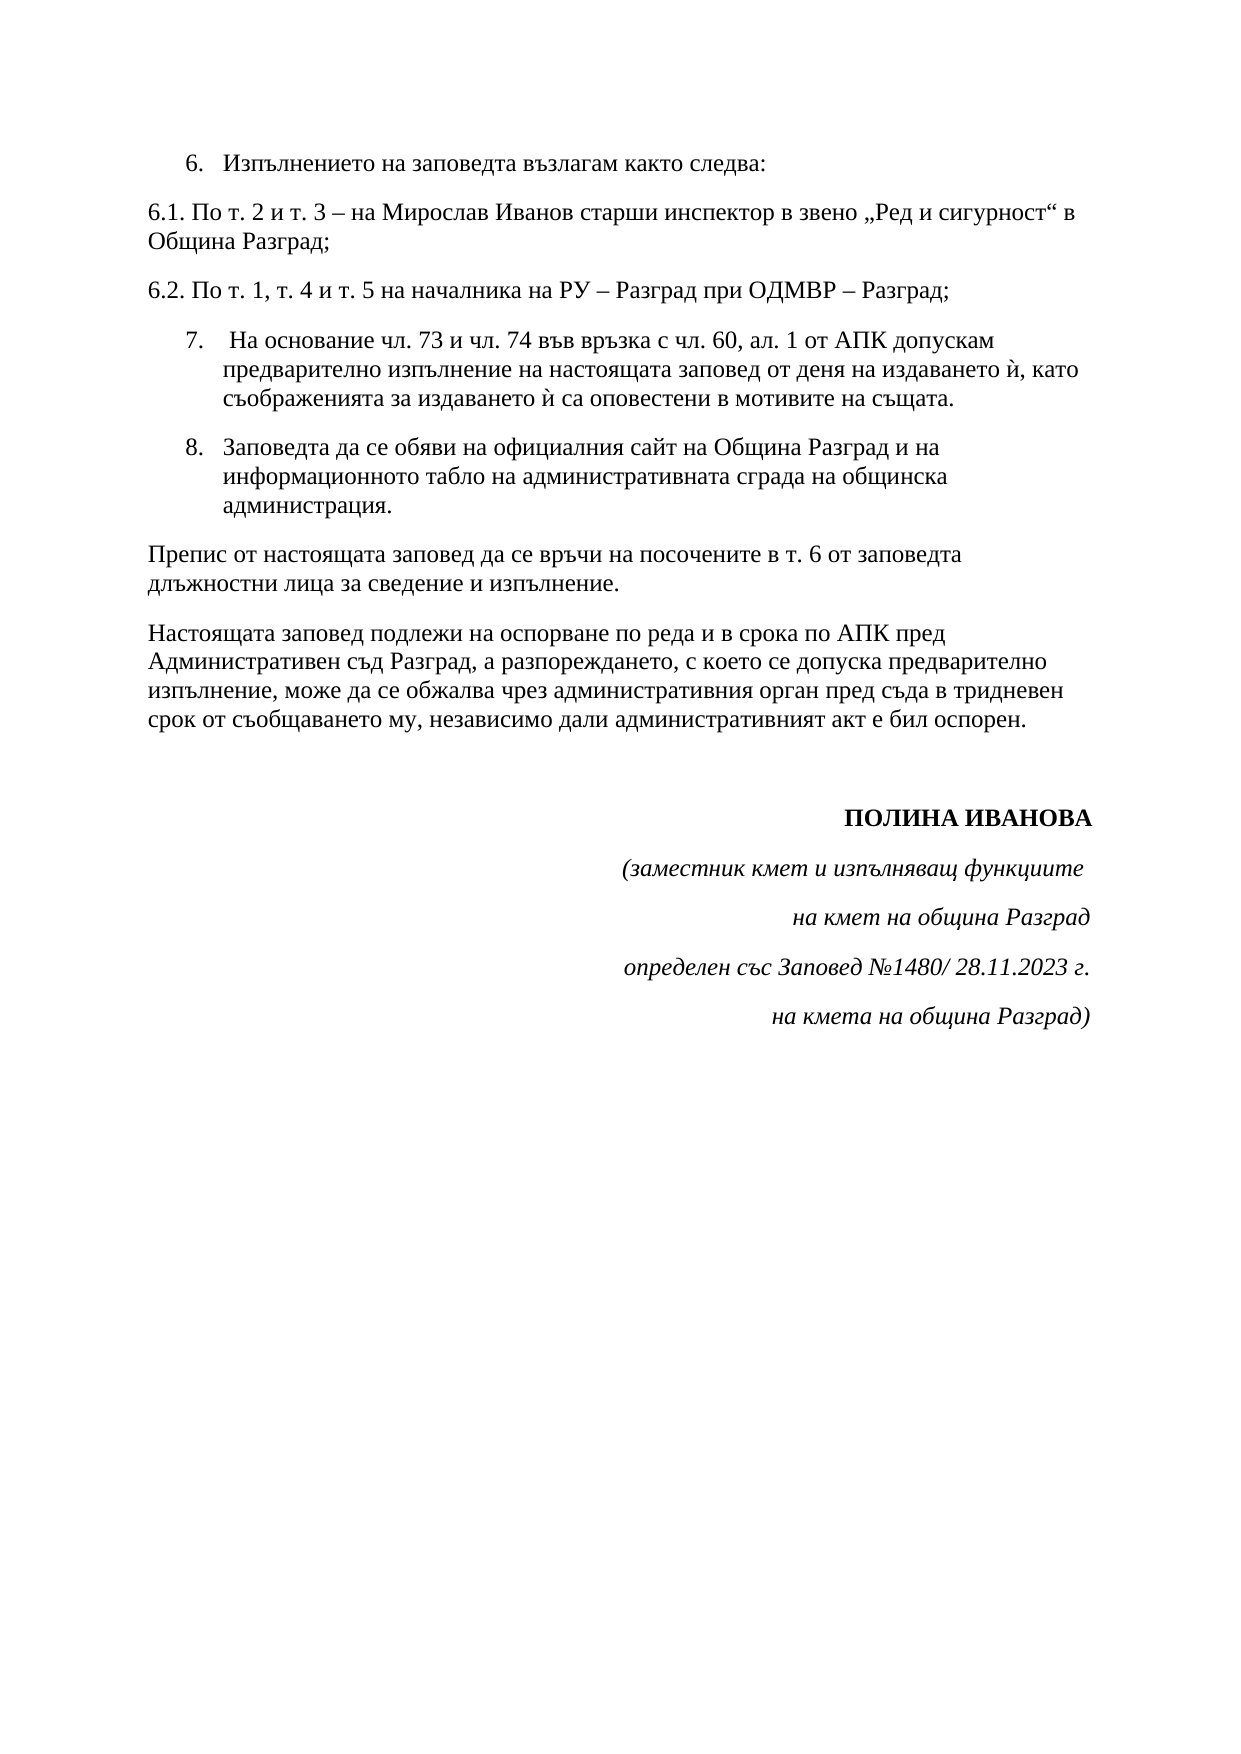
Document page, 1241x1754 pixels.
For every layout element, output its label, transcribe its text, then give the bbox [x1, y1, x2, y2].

text 6.2. По т. 1, т. 4 и т. 5 на началника на РУ – Разград при ОДМВР – Разград; [148, 276, 1093, 304]
text Препис от настоящата заповед да се връчи на посочените в т. 6 от заповедта длъжностни лица за сведение и изпълнение. [148, 539, 1093, 597]
text (заместник кмет и изпълняващ функциите [148, 853, 1093, 881]
text на кмет на община Разград [148, 902, 1093, 931]
list Изпълнението на заповедта възлагам както следва: [185, 148, 1093, 176]
list На основание чл. 73 и чл. 74 във връзка с чл. 60, ал. 1 от АПК допускам предварително изпълнение на настоящата заповед от деня на издаването ѝ, като съображенията за издаването ѝ са оповестени в мотивите на същата. [185, 325, 1093, 411]
list Заповедта да се обяви на официалния сайт на Община Разград и на информационното табло на административната сграда на общинска администрация. [185, 432, 1093, 518]
text ПОЛИНА ИВАНОВА [148, 803, 1093, 832]
text определен със Заповед №1480/ 28.11.2023 г. [148, 952, 1093, 981]
text 6.1. По т. 2 и т. 3 – на Мирослав Иванов старши инспектор в звено „Ред и сигурност“ в Община Разград; [148, 197, 1093, 255]
text Настоящата заповед подлежи на оспорване по реда и в срока по АПК пред Административен съд Разград, а разпореждането, с което се допуска предварително изпълнение, може да се обжалва чрез административния орган пред съда в тридневен срок от съобщаването му, независимо дали административният акт е бил оспорен. [148, 618, 1093, 733]
text на кмета на община Разград) [148, 1001, 1093, 1030]
